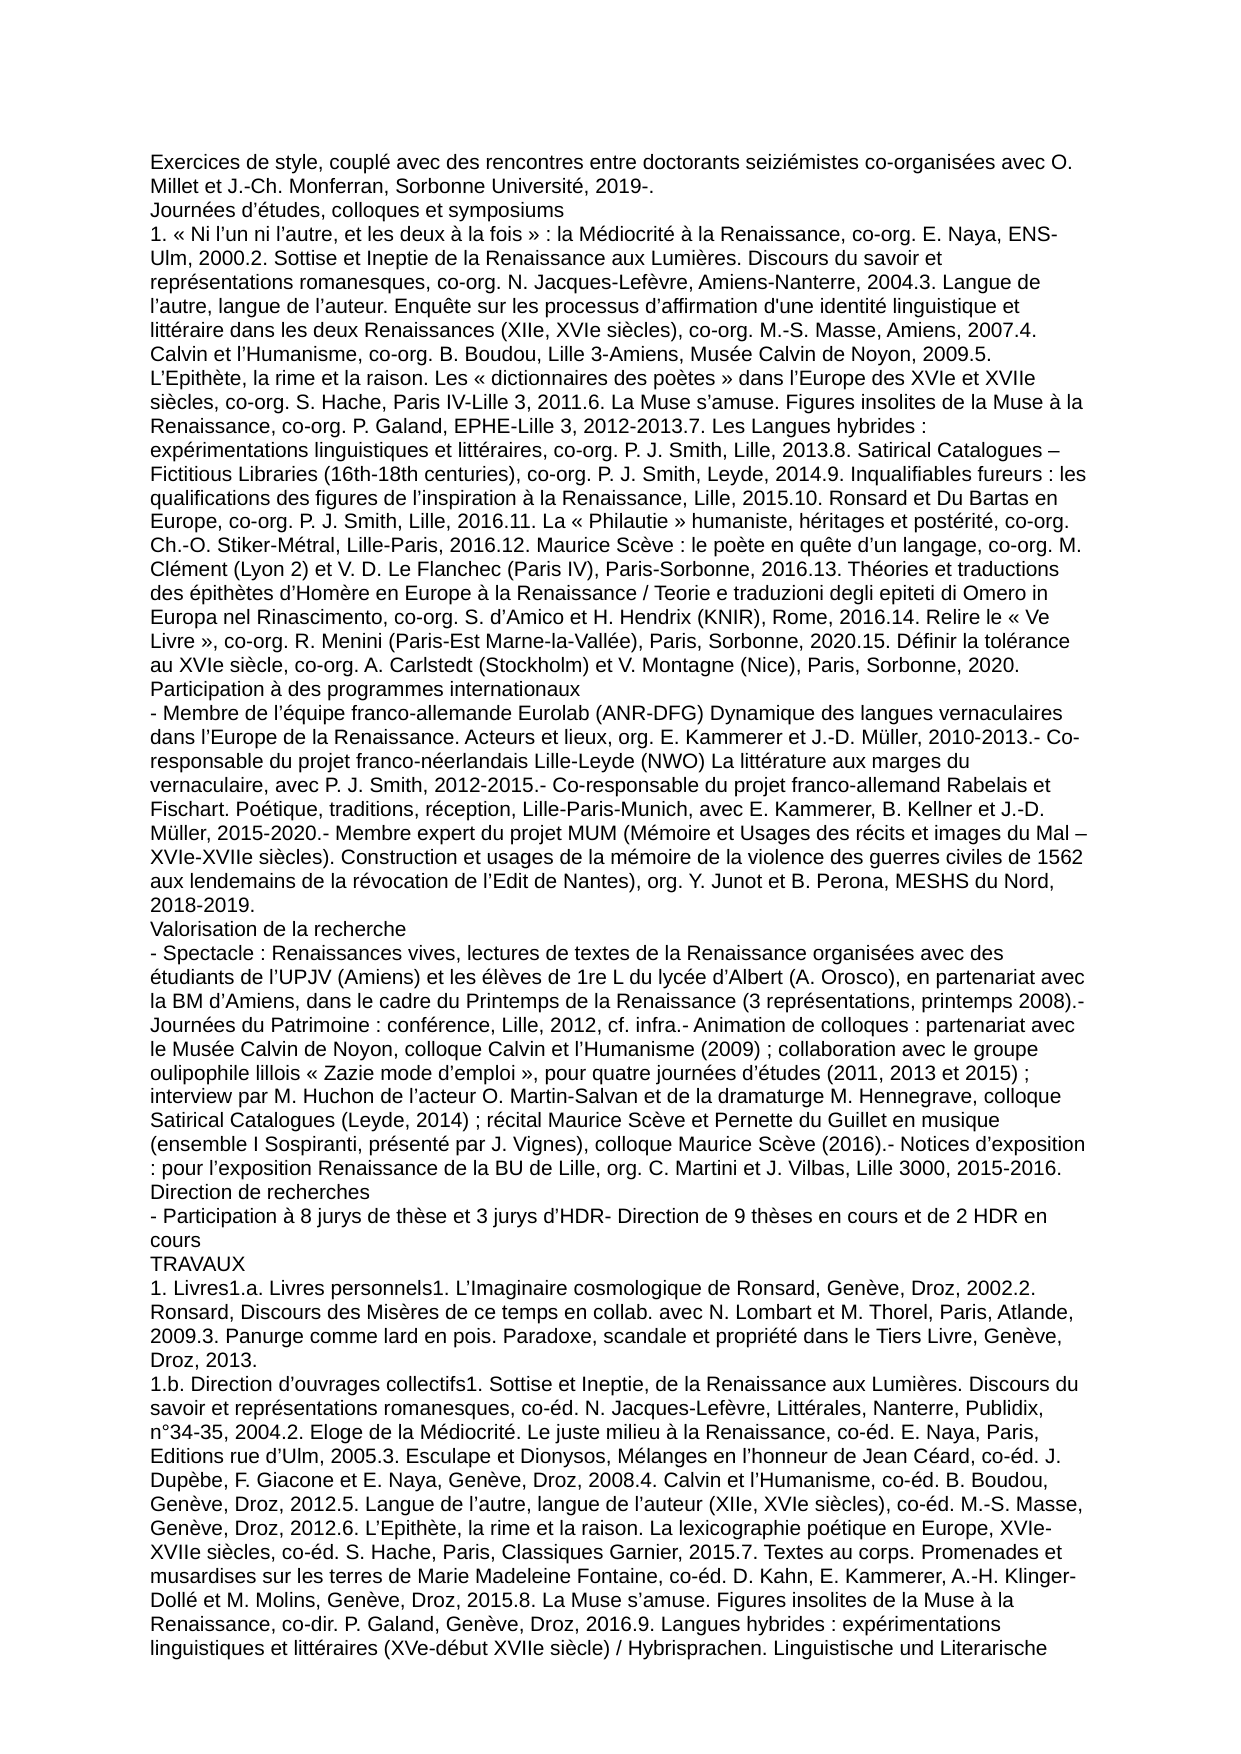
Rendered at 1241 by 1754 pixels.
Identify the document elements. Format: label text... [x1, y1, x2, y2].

text Direction de recherches [150, 1180, 1090, 1204]
text Exercices de style, couplé avec des rencontres entre doctorants seiziémistes co-organisées avec O. Millet et J.-Ch. Monferran, Sorbonne Université, 2019-. [150, 150, 1090, 198]
text - Spectacle : Renaissances vives, lectures de textes de la Renaissance organisées avec des étudiants de l’UPJV (Amiens) et les élèves de 1re L du lycée d’Albert (A. Orosco), en partenariat avec la BM d’Amiens, dans le cadre du Printemps de la Renaissance (3 représentations, printemps 2008).- Journées du Patrimoine : conférence, Lille, 2012, cf. infra.- Animation de colloques : partenariat avec le Musée Calvin de Noyon, colloque Calvin et l’Humanisme (2009) ; collaboration avec le groupe oulipophile lillois « Zazie mode d’emploi », pour quatre journées d’études (2011, 2013 et 2015) ; interview par M. Huchon de l’acteur O. Martin-Salvan et de la dramaturge M. Hennegrave, colloque Satirical Catalogues (Leyde, 2014) ; récital Maurice Scève et Pernette du Guillet en musique (ensemble I Sospiranti, présenté par J. Vignes), colloque Maurice Scève (2016).- Notices d’exposition : pour l’exposition Renaissance de la BU de Lille, org. C. Martini et J. Vilbas, Lille 3000, 2015-2016. [150, 941, 1090, 1180]
text 1. Livres1.a. Livres personnels1. L’Imaginaire cosmologique de Ronsard, Genève, Droz, 2002.2. Ronsard, Discours des Misères de ce temps en collab. avec N. Lombart et M. Thorel, Paris, Atlande, 2009.3. Panurge comme lard en pois. Paradoxe, scandale et propriété dans le Tiers Livre, Genève, Droz, 2013. [150, 1276, 1090, 1372]
text Valorisation de la recherche [150, 917, 1090, 941]
text 1.b. Direction d’ouvrages collectifs1. Sottise et Ineptie, de la Renaissance aux Lumières. Discours du savoir et représentations romanesques, co-éd. N. Jacques-Lefèvre, Littérales, Nanterre, Publidix, n°34-35, 2004.2. Eloge de la Médiocrité. Le juste milieu à la Renaissance, co-éd. E. Naya, Paris, Editions rue d’Ulm, 2005.3. Esculape et Dionysos, Mélanges en l’honneur de Jean Céard, co-éd. J. Dupèbe, F. Giacone et E. Naya, Genève, Droz, 2008.4. Calvin et l’Humanisme, co-éd. B. Boudou, Genève, Droz, 2012.5. Langue de l’autre, langue de l’auteur (XIIe, XVIe siècles), co-éd. M.-S. Masse, Genève, Droz, 2012.6. L’Epithète, la rime et la raison. La lexicographie poétique en Europe, XVIe-XVIIe siècles, co-éd. S. Hache, Paris, Classiques Garnier, 2015.7. Textes au corps. Promenades et musardises sur les terres de Marie Madeleine Fontaine, co-éd. D. Kahn, E. Kammerer, A.-H. Klinger-Dollé et M. Molins, Genève, Droz, 2015.8. La Muse s’amuse. Figures insolites de la Muse à la Renaissance, co-dir. P. Galand, Genève, Droz, 2016.9. Langues hybrides : expérimentations linguistiques et littéraires (XVe-début XVIIe siècle) / Hybrisprachen. Linguistische und Literarische [150, 1372, 1090, 1659]
text Journées d’études, colloques et symposiums [150, 198, 1090, 222]
text TRAVAUX [150, 1252, 1090, 1276]
text - Participation à 8 jurys de thèse et 3 jurys d’HDR- Direction de 9 thèses en cours et de 2 HDR en cours [150, 1204, 1090, 1252]
text Participation à des programmes internationaux [150, 677, 1090, 701]
text - Membre de l’équipe franco-allemande Eurolab (ANR-DFG) Dynamique des langues vernaculaires dans l’Europe de la Renaissance. Acteurs et lieux, org. E. Kammerer et J.-D. Müller, 2010-2013.- Co-responsable du projet franco-néerlandais Lille-Leyde (NWO) La littérature aux marges du vernaculaire, avec P. J. Smith, 2012-2015.- Co-responsable du projet franco-allemand Rabelais et Fischart. Poétique, traditions, réception, Lille-Paris-Munich, avec E. Kammerer, B. Kellner et J.-D. Müller, 2015-2020.- Membre expert du projet MUM (Mémoire et Usages des récits et images du Mal – XVIe-XVIIe siècles). Construction et usages de la mémoire de la violence des guerres civiles de 1562 aux lendemains de la révocation de l’Edit de Nantes), org. Y. Junot et B. Perona, MESHS du Nord, 2018-2019. [150, 701, 1090, 917]
text 1. « Ni l’un ni l’autre, et les deux à la fois » : la Médiocrité à la Renaissance, co-org. E. Naya, ENS-Ulm, 2000.2. Sottise et Ineptie de la Renaissance aux Lumières. Discours du savoir et représentations romanesques, co-org. N. Jacques-Lefèvre, Amiens-Nanterre, 2004.3. Langue de l’autre, langue de l’auteur. Enquête sur les processus d’affirmation d'une identité linguistique et littéraire dans les deux Renaissances (XIIe, XVIe siècles), co-org. M.-S. Masse, Amiens, 2007.4. Calvin et l’Humanisme, co-org. B. Boudou, Lille 3-Amiens, Musée Calvin de Noyon, 2009.5. L’Epithète, la rime et la raison. Les « dictionnaires des poètes » dans l’Europe des XVIe et XVIIe siècles, co-org. S. Hache, Paris IV-Lille 3, 2011.6. La Muse s’amuse. Figures insolites de la Muse à la Renaissance, co-org. P. Galand, EPHE-Lille 3, 2012-2013.7. Les Langues hybrides : expérimentations linguistiques et littéraires, co-org. P. J. Smith, Lille, 2013.8. Satirical Catalogues – Fictitious Libraries (16th-18th centuries), co-org. P. J. Smith, Leyde, 2014.9. Inqualifiables fureurs : les qualifications des figures de l’inspiration à la Renaissance, Lille, 2015.10. Ronsard et Du Bartas en Europe, co-org. P. J. Smith, Lille, 2016.11. La « Philautie » humaniste, héritages et postérité, co-org. Ch.-O. Stiker-Métral, Lille-Paris, 2016.12. Maurice Scève : le poète en quête d’un langage, co-org. M. Clément (Lyon 2) et V. D. Le Flanchec (Paris IV), Paris-Sorbonne, 2016.13. Théories et traductions des épithètes d’Homère en Europe à la Renaissance / Teorie e traduzioni degli epiteti di Omero in Europa nel Rinascimento, co-org. S. d’Amico et H. Hendrix (KNIR), Rome, 2016.14. Relire le « Ve Livre », co-org. R. Menini (Paris-Est Marne-la-Vallée), Paris, Sorbonne, 2020.15. Définir la tolérance au XVIe siècle, co-org. A. Carlstedt (Stockholm) et V. Montagne (Nice), Paris, Sorbonne, 2020. [150, 222, 1090, 677]
